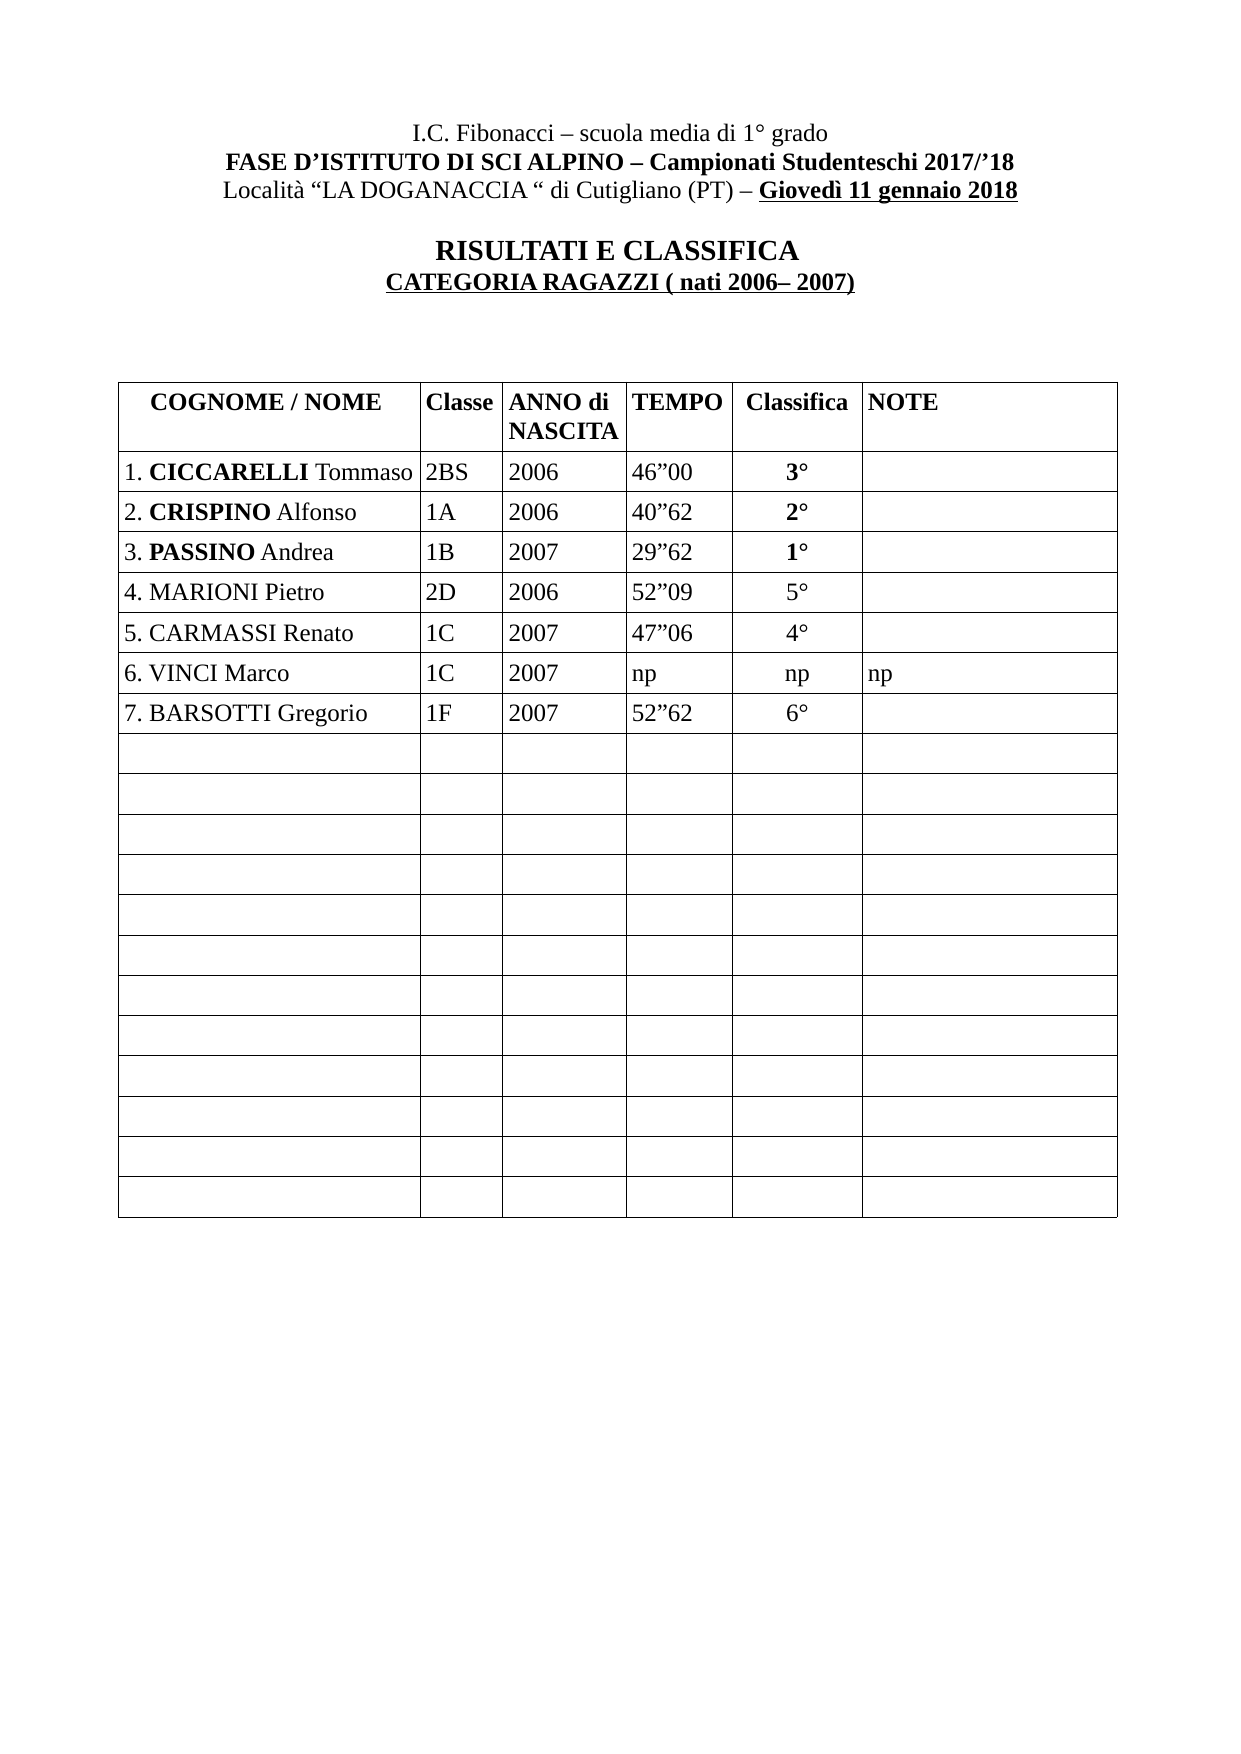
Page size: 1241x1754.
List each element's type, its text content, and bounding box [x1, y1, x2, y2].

table_cell [627, 855, 732, 894]
table_cell [863, 694, 1117, 733]
table_cell [119, 855, 420, 894]
table_cell 29”62 [627, 532, 732, 572]
table_cell 4. MARIONI Pietro [119, 573, 420, 612]
table_cell [503, 1056, 626, 1096]
table_cell 1° [733, 532, 862, 572]
table_cell [733, 815, 862, 854]
table_cell 2006 [503, 452, 626, 491]
table_cell [863, 573, 1117, 612]
table_cell [863, 532, 1117, 572]
table_header NOTE [863, 383, 1117, 451]
table_cell [627, 734, 732, 773]
table_cell [863, 1177, 1117, 1217]
text Località “LA DOGANACCIA “ di Cutigliano (PT) – Giovedì 11 gennaio 2018 [118, 176, 1122, 204]
table_cell [119, 936, 420, 975]
table_cell [733, 976, 862, 1015]
table_cell 2006 [503, 573, 626, 612]
table_cell [503, 815, 626, 854]
table_cell [503, 734, 626, 773]
table_cell [119, 895, 420, 934]
table_cell [733, 1177, 862, 1217]
table_cell 2. CRISPINO Alfonso [119, 492, 420, 531]
table_cell [733, 734, 862, 773]
table_cell np [733, 653, 862, 693]
table_cell [627, 1016, 732, 1055]
table_cell [421, 815, 502, 854]
table_cell [733, 774, 862, 813]
table_header Classe [421, 383, 502, 451]
table_cell [627, 1137, 732, 1176]
table_cell [733, 1137, 862, 1176]
table_cell 3° [733, 452, 862, 491]
table_cell [863, 1137, 1117, 1176]
text I.C. Fibonacci – scuola media di 1° grado [118, 118, 1122, 147]
table_cell np [863, 653, 1117, 693]
table_cell 1. CICCARELLI Tommaso [119, 452, 420, 491]
text RISULTATI E CLASSIFICA [118, 233, 1122, 267]
table_cell [503, 936, 626, 975]
table_cell 7. BARSOTTI Gregorio [119, 694, 420, 733]
table_cell [503, 1177, 626, 1217]
table_cell [421, 895, 502, 934]
table_cell [119, 1137, 420, 1176]
table_cell [863, 734, 1117, 773]
table_cell [627, 774, 732, 813]
table_cell [627, 976, 732, 1015]
table_cell [863, 452, 1117, 491]
table_cell [421, 734, 502, 773]
table_cell 2006 [503, 492, 626, 531]
table_cell [863, 1016, 1117, 1055]
table_cell [503, 895, 626, 934]
table_cell [863, 855, 1117, 894]
table_cell [421, 855, 502, 894]
text FASE D’ISTITUTO DI SCI ALPINO – Campionati Studenteschi 2017/’18 [118, 147, 1122, 176]
table_cell 1C [421, 613, 502, 652]
table_cell 2007 [503, 694, 626, 733]
table_cell [863, 1097, 1117, 1136]
table_cell 2007 [503, 613, 626, 652]
table_cell 4° [733, 613, 862, 652]
table_cell [863, 815, 1117, 854]
table_cell [421, 1097, 502, 1136]
table_cell [421, 976, 502, 1015]
table_cell [503, 1137, 626, 1176]
table_cell [119, 1016, 420, 1055]
table_cell [733, 1056, 862, 1096]
table_cell [627, 895, 732, 934]
table_cell [503, 976, 626, 1015]
table_cell [503, 1097, 626, 1136]
table_cell [863, 976, 1117, 1015]
table_header TEMPO [627, 383, 732, 451]
table_cell 1C [421, 653, 502, 693]
table_cell 40”62 [627, 492, 732, 531]
table_cell 2007 [503, 653, 626, 693]
table_cell [627, 1097, 732, 1136]
table_cell [863, 1056, 1117, 1096]
table_cell np [627, 653, 732, 693]
table_cell 2D [421, 573, 502, 612]
table_header COGNOME / NOME [119, 383, 420, 451]
table_cell [863, 895, 1117, 934]
table_cell [733, 936, 862, 975]
table_cell 1F [421, 694, 502, 733]
table_cell [733, 895, 862, 934]
table_cell 52”62 [627, 694, 732, 733]
table_cell [421, 936, 502, 975]
table_cell [863, 774, 1117, 813]
table_cell 2BS [421, 452, 502, 491]
table_cell [627, 1177, 732, 1217]
table_cell [863, 613, 1117, 652]
table_cell 5. CARMASSI Renato [119, 613, 420, 652]
table_cell [503, 774, 626, 813]
table_cell [733, 1016, 862, 1055]
table_cell 3. PASSINO Andrea [119, 532, 420, 572]
table_cell 1B [421, 532, 502, 572]
table_cell 2° [733, 492, 862, 531]
table_cell [733, 1097, 862, 1136]
table_cell 6° [733, 694, 862, 733]
table_cell [627, 1056, 732, 1096]
table_cell [421, 1177, 502, 1217]
table_cell 6. VINCI Marco [119, 653, 420, 693]
table_header ANNO di NASCITA [503, 383, 626, 451]
text CATEGORIA RAGAZZI ( nati 2006– 2007) [118, 267, 1122, 295]
table_cell 47”06 [627, 613, 732, 652]
table_cell [863, 492, 1117, 531]
table_cell 2007 [503, 532, 626, 572]
table_cell [421, 1056, 502, 1096]
table_cell [733, 855, 862, 894]
table_cell [119, 774, 420, 813]
table_cell [119, 976, 420, 1015]
table_cell [503, 855, 626, 894]
table_header Classifica [733, 383, 862, 451]
table_cell 5° [733, 573, 862, 612]
table_cell [421, 1016, 502, 1055]
table_cell [119, 1177, 420, 1217]
table_cell [421, 774, 502, 813]
table_cell 1A [421, 492, 502, 531]
table_cell [119, 815, 420, 854]
table_cell [627, 815, 732, 854]
table_cell 52”09 [627, 573, 732, 612]
table_cell [863, 936, 1117, 975]
table_cell [503, 1016, 626, 1055]
table_cell [119, 1056, 420, 1096]
table_cell 46”00 [627, 452, 732, 491]
table_cell [421, 1137, 502, 1176]
table_cell [119, 734, 420, 773]
table_cell [627, 936, 732, 975]
table_cell [119, 1097, 420, 1136]
